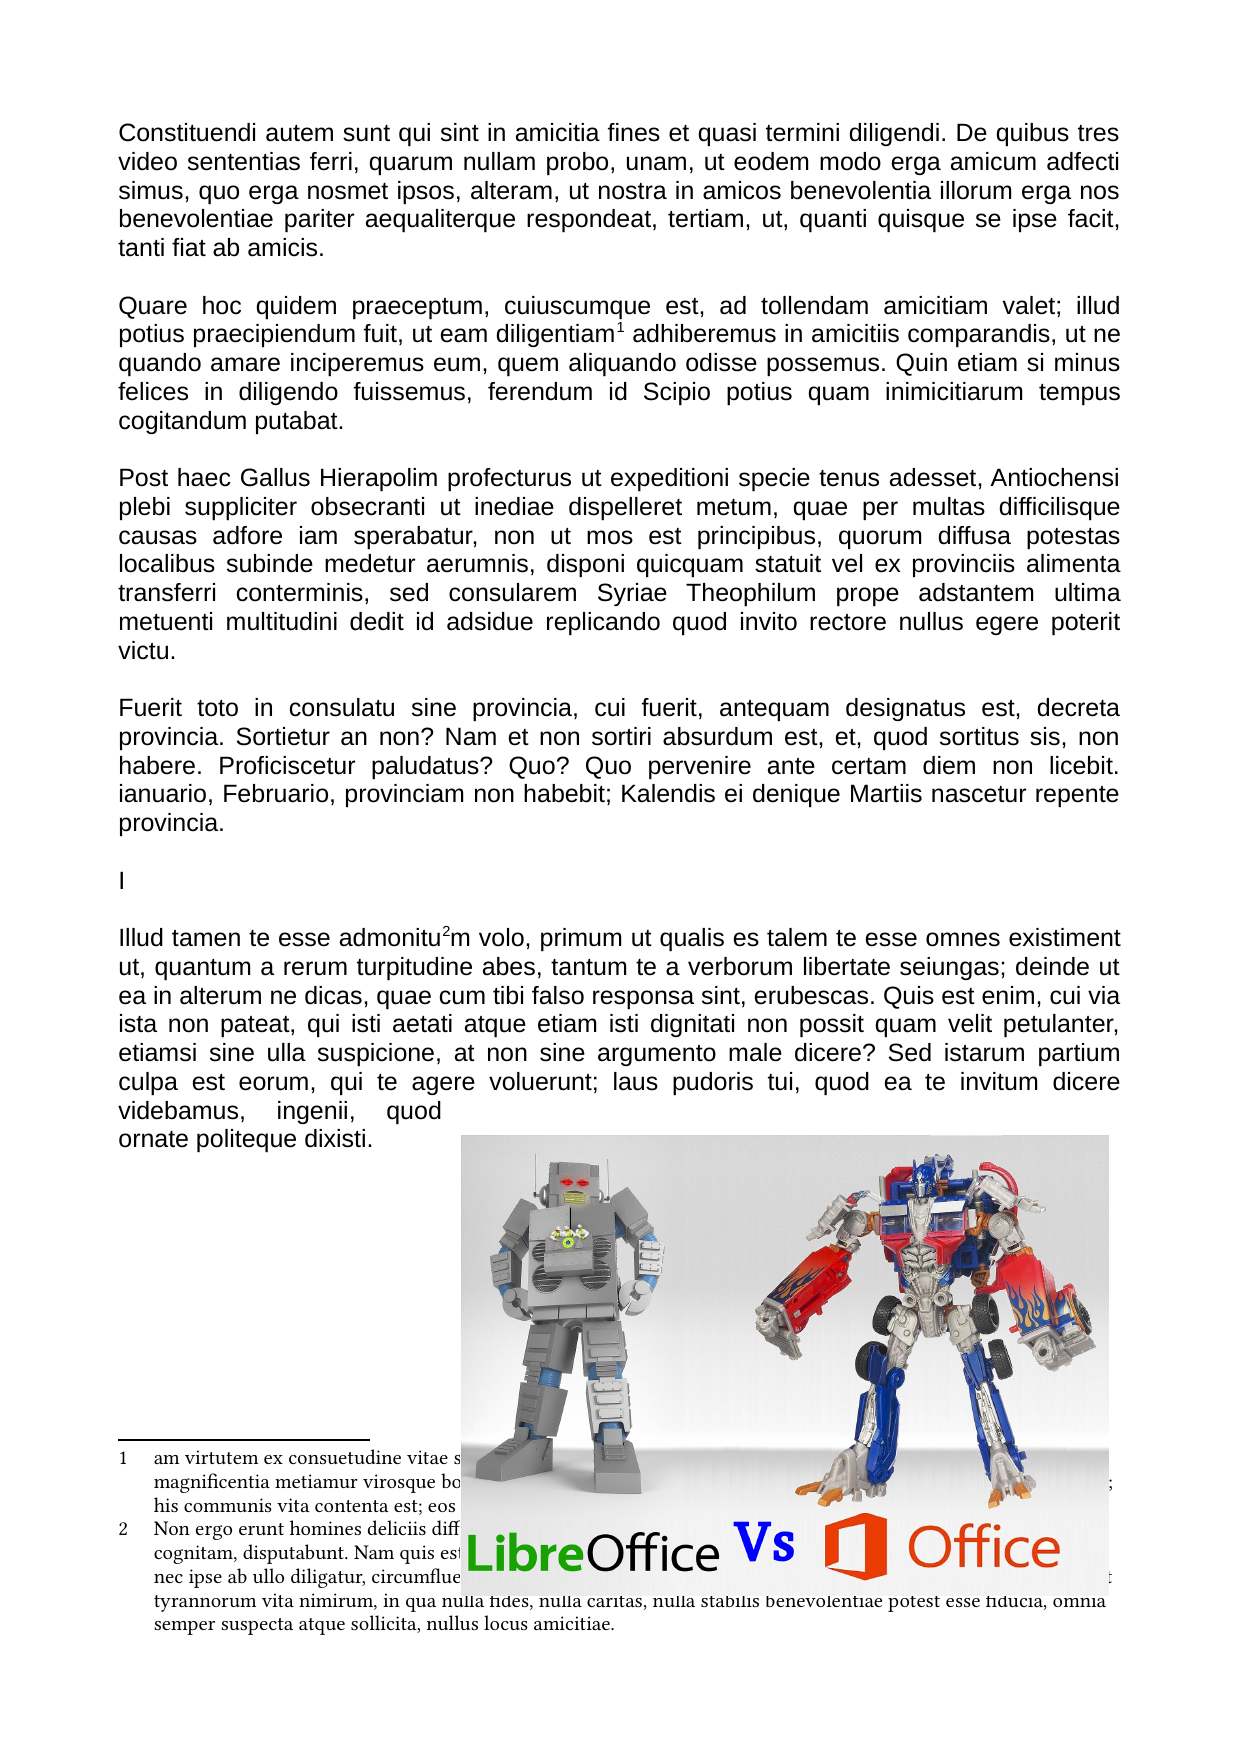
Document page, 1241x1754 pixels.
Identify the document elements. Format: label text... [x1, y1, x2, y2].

text Post haec Gallus Hierapolim profecturus ut expeditioni specie tenus adesset, Antiochensi plebi suppliciter obsecranti ut inediae dispelleret metum, quae per multas difficilisque causas adfore iam sperabatur, non ut mos est principibus, quorum diffusa potestas localibus subinde medetur aerumnis, disponi quicquam statuit vel ex provinciis alimenta transferri conterminis, sed consularem Syriae Theophilum prope adstantem ultima metuenti multitudini dedit id adsidue replicando quod invito rectore nullus egere poterit victu. [118, 463, 1122, 664]
text Constituendi autem sunt qui sint in amicitia fines et quasi termini diligendi. De quibus tres video sententias ferri, quarum nullam probo, unam, ut eodem modo erga amicum adfecti simus, quo erga nosmet ipsos, alteram, ut nostra in amicos benevolentia illorum erga nos benevolentiae pariter aequaliterque respondeat, tertiam, ut, quanti quisque se ipse facit, tanti fiat ab amicis. [118, 118, 1122, 262]
text Non ergo erunt homines deliciis diffluentes audiendi, si quando de amicitia, quam nec usu nec ratione habent cognitam, disputabunt. Nam quis est, pro deorum fidem atque hominum! qui velit, ut neque diligat quemquam nec ipse ab ullo diligatur, circumfluere omnibus copiis atque in omnium rerum abundantia vivere? Haec enim est tyrannorum vita nimirum, in qua nulla fides, nulla caritas, nulla stabilis benevolentiae potest esse fiducia, omnia semper suspecta atque sollicita, nullus locus amicitiae. [118, 1517, 1122, 1636]
text Fuerit toto in consulatu sine provincia, cui fuerit, antequam designatus est, decreta provincia. Sortietur an non? Nam et non sortiri absurdum est, et, quod sortitus sis, non habere. Proficiscetur paludatus? Quo? Quo pervenire ante certam diem non licebit. ianuario, Februario, provinciam non habebit; Kalendis ei denique Martiis nascetur repente provincia. [118, 693, 1122, 837]
picture [460, 1134, 1109, 1596]
text I [118, 866, 1122, 894]
text Illud tamen te esse admonitum volo, primum ut qualis es talem te esse omnes existiment ut, quantum a rerum turpitudine abes, tantum te a verborum libertate seiungas; deinde ut ea in alterum ne dicas, quae cum tibi falso responsa sint, erubescas. Quis est enim, cui via ista non pateat, qui isti aetati atque etiam isti dignitati non possit quam velit petulanter, etiamsi sine ulla suspicione, at non sine argumento male dicere? Sed istarum partium culpa est eorum, qui te agere voluerunt; laus pudoris tui, quod ea te invitum dicere videbamus, ingenii, quod ornate politeque dixisti. [118, 923, 1122, 1153]
text am virtutem ex consuetudine vitae sermonisque nostri interpretemur nec eam, ut quidam docti, verborum magnificentia metiamur virosque bonos eos, qui habentur, numeremus, Paulos, Catones, Galos, Scipiones, Philos; his communis vita contenta est; eos autem omittamus, qui omnino nusquam reperiuntur. [118, 1446, 460, 1517]
text Quare hoc quidem praeceptum, cuiuscumque est, ad tollendam amicitiam valet; illud potius praecipiendum fuit, ut eam diligentiam adhiberemus in amicitiis comparandis, ut ne quando amare inciperemus eum, quem aliquando odisse possemus. Quin etiam si minus felices in diligendo fuissemus, ferendum id Scipio potius quam inimicitiarum tempus cogitandum putabat. [118, 291, 1122, 434]
